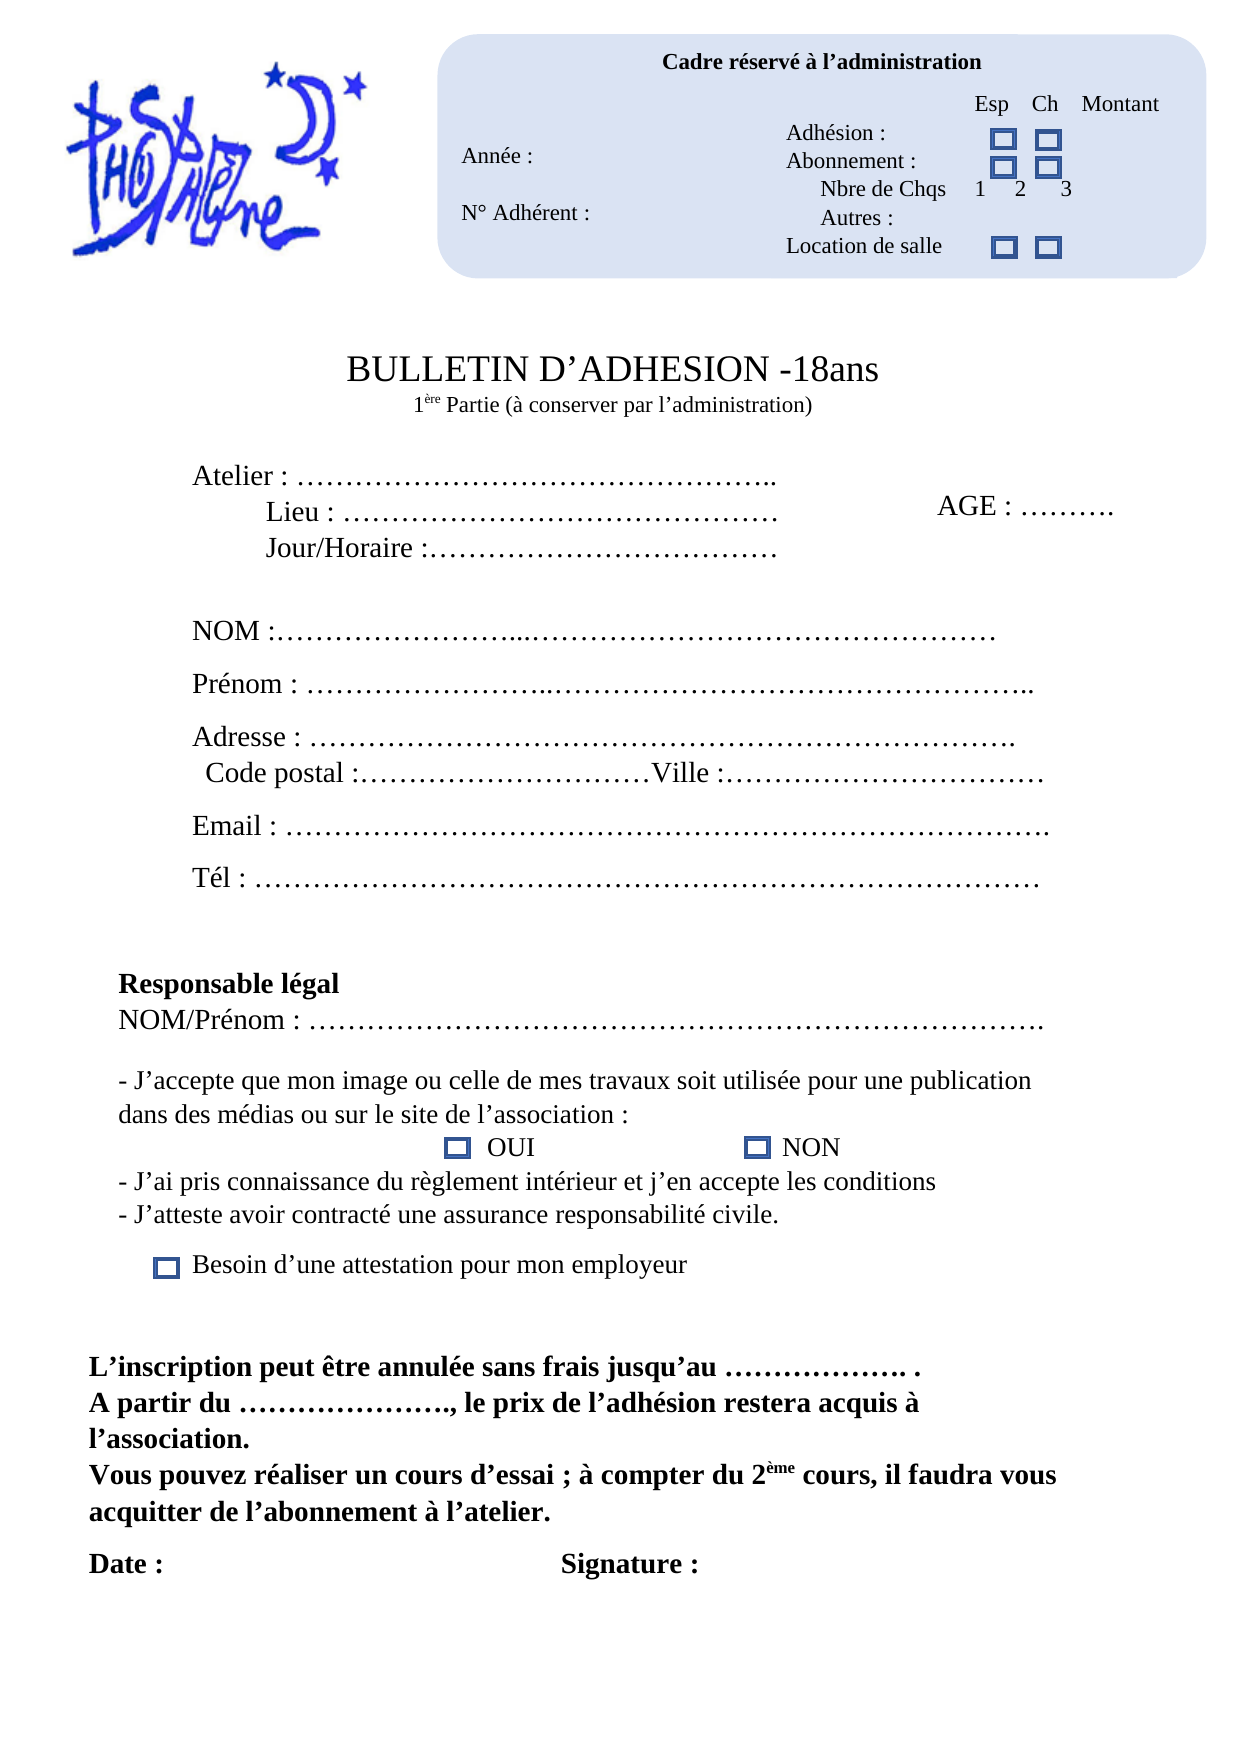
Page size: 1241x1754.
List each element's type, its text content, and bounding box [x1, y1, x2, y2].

text L’inscription peut être annulée sans frais jusqu’au ………………. . A partir du …………………., le prix de l’adhésion restera acquis à l’association. Vous pouvez réaliser un cours d’essai ; à compter du 2ème cours, il faudra vous acquitter de l’abonnement à l’atelier. [88, 1349, 1078, 1527]
text Adresse : ………………………………………………………………. Code postal :…………………………Ville :…………………………… [88, 719, 1078, 788]
text NOM :……………………...………………………………………… [88, 613, 1078, 647]
text BULLETIN D’ADHESION -18ans 1ère Partie (à conserver par l’administration) [29, 346, 1196, 418]
text Tél : ……………………………………………………………………… [88, 861, 1078, 894]
text Email : ……………………………………………………………………. [88, 808, 1078, 841]
picture [59, 59, 380, 267]
text Prénom : ……………………..………………………………………….. [88, 666, 1078, 699]
text AGE : ………. [937, 488, 1121, 522]
text Année : N° Adhérent : [461, 142, 667, 235]
text Responsable légal NOM/Prénom : …………………………………………………………………. - J’accepte que mon image ou celle de mes travaux soit utilisée pour une publication dans des médias ou sur le site de l’association : OUI NON - J’ai pris connaissance du règlement intérieur et j’en accepte les conditions - J’atteste avoir contracté une assurance responsabilité civile. [118, 966, 1078, 1229]
text Atelier : ………………………………………….. Lieu : ……………………………………… Jour/Horaire :……………………………… [88, 458, 1078, 594]
text Esp Ch Montant Adhésion : Abonnement : Nbre de Chqs 1 2 3 Autres : Location de salle [786, 90, 1162, 259]
text Besoin d’une attestation pour mon employeur [88, 1249, 1078, 1280]
text Date : Signature : [29, 1546, 1211, 1580]
text Cadre réservé à l’administration [662, 48, 985, 74]
